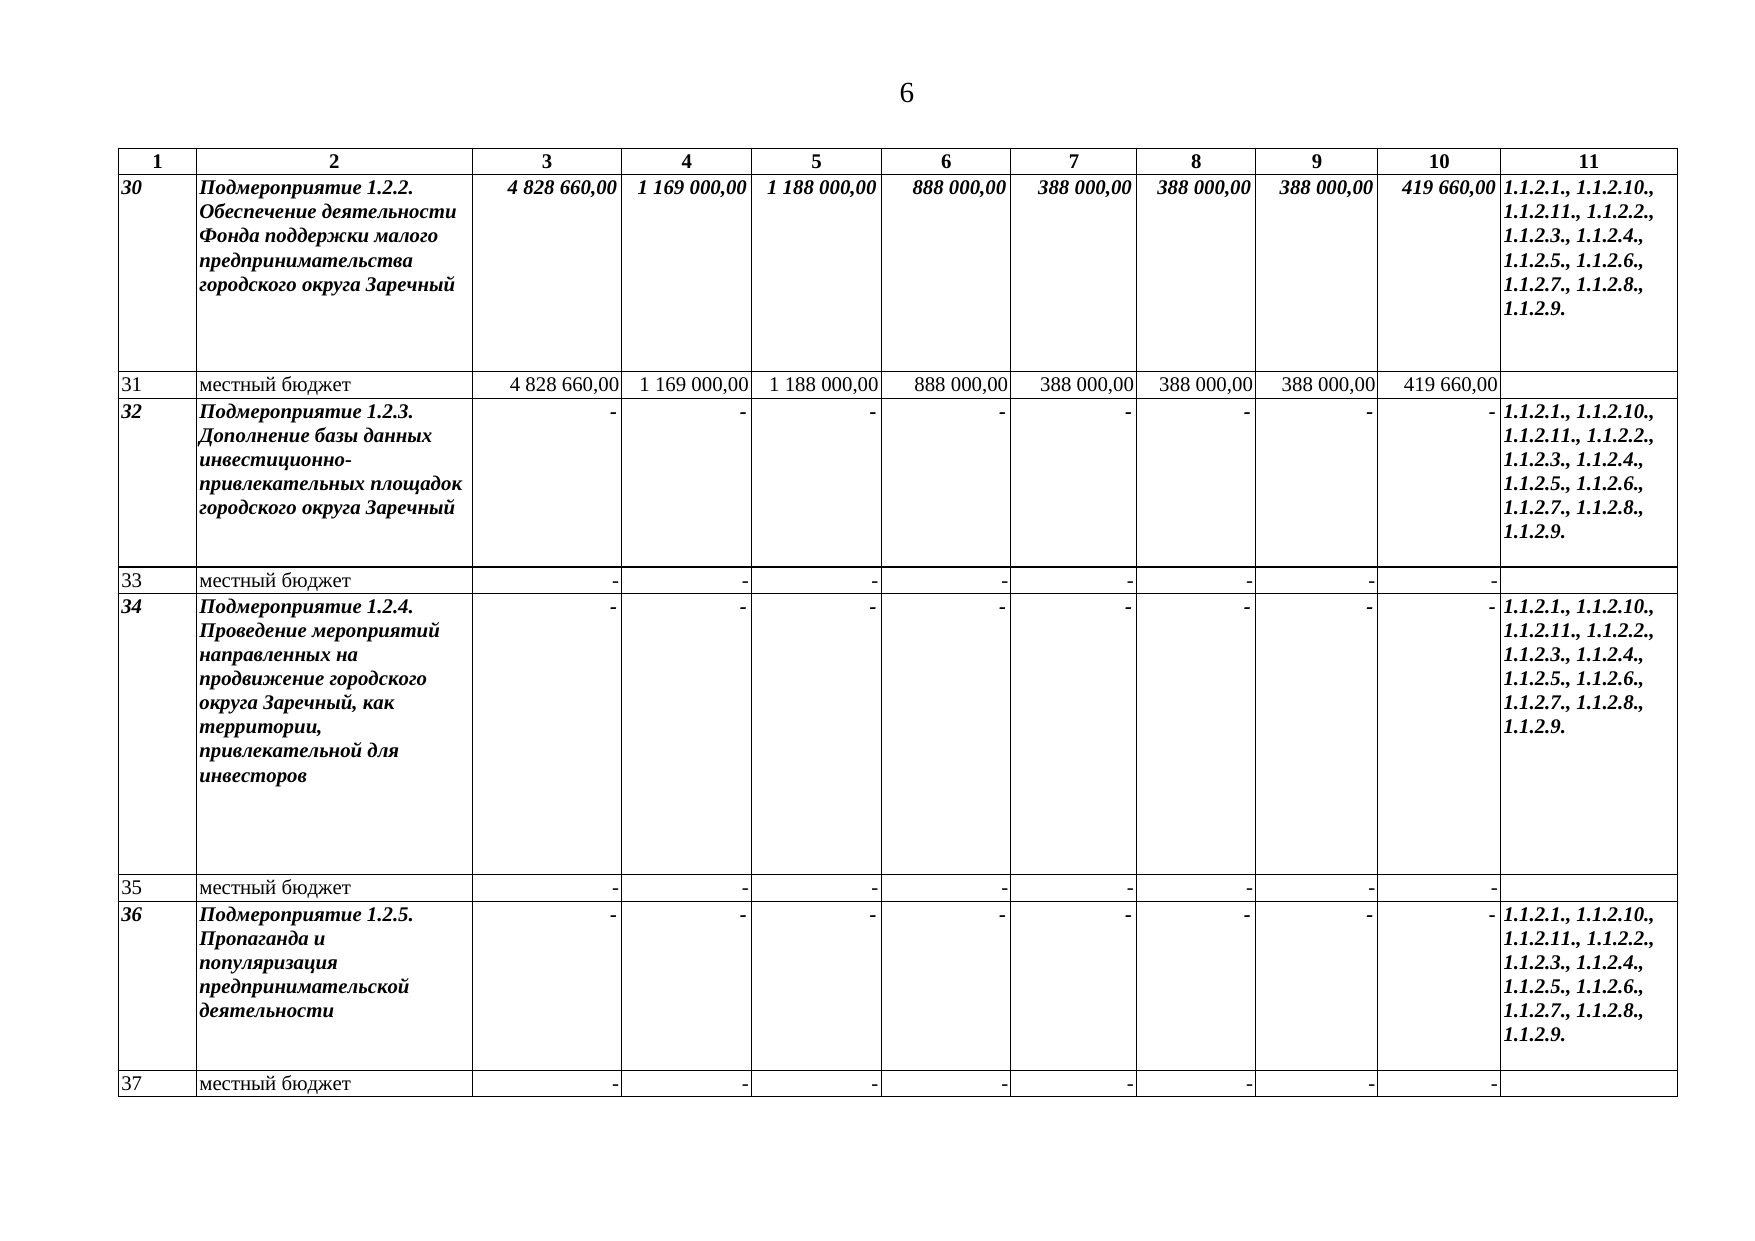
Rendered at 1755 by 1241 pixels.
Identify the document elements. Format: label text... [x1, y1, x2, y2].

table_header 6 [882, 149, 1010, 174]
table_cell 388 000,00 [1137, 175, 1255, 371]
table_cell - [1137, 1071, 1255, 1096]
table_cell 36 [119, 902, 196, 1069]
table_cell Подмероприятие 1.2.2. Обеспечение деятельности Фонда поддержки малого предпринимательства городского округа Заречный [197, 175, 472, 371]
table_cell - [752, 902, 881, 1069]
table_cell - [1011, 1071, 1136, 1096]
table_cell - [882, 1071, 1010, 1096]
table_cell - [1137, 594, 1255, 874]
table_cell 419 660,00 [1378, 372, 1500, 398]
table_cell 33 [119, 568, 196, 593]
table_cell 1.1.2.1., 1.1.2.10., 1.1.2.11., 1.1.2.2., 1.1.2.3., 1.1.2.4., 1.1.2.5., 1.1.2.6., 1.1.2.7., 1.1.2.8., 1.1.2.9. [1501, 175, 1677, 371]
table_cell 888 000,00 [882, 175, 1010, 371]
table_cell - [1378, 568, 1500, 593]
table_header 9 [1256, 149, 1377, 174]
table_cell - [1011, 594, 1136, 874]
table_cell [1501, 568, 1677, 593]
table_cell - [1378, 875, 1500, 901]
table_cell - [622, 568, 751, 593]
table_cell - [1256, 875, 1377, 901]
table_cell - [1137, 568, 1255, 593]
table_header 5 [752, 149, 881, 174]
table_cell 30 [119, 175, 196, 371]
table_cell Подмероприятие 1.2.5. Пропаганда и популяризация предпринимательской деятельности [197, 902, 472, 1069]
table_cell - [1378, 594, 1500, 874]
table_cell 388 000,00 [1256, 372, 1377, 398]
table_cell 388 000,00 [1137, 372, 1255, 398]
table_cell 419 660,00 [1378, 175, 1500, 371]
table_cell - [882, 875, 1010, 901]
table_cell - [1256, 399, 1377, 566]
table_cell - [1011, 875, 1136, 901]
table_cell - [752, 875, 881, 901]
table_cell - [752, 399, 881, 566]
table_cell [1501, 875, 1677, 901]
table_cell местный бюджет [197, 1071, 472, 1096]
table_cell - [752, 1071, 881, 1096]
table_cell - [882, 902, 1010, 1069]
table_header 7 [1011, 149, 1136, 174]
table_cell - [622, 875, 751, 901]
table_cell 1 188 000,00 [752, 175, 881, 371]
table_cell [1501, 1071, 1677, 1096]
table_cell - [473, 594, 621, 874]
table_header 2 [197, 149, 472, 174]
table_cell 1.1.2.1., 1.1.2.10., 1.1.2.11., 1.1.2.2., 1.1.2.3., 1.1.2.4., 1.1.2.5., 1.1.2.6., 1.1.2.7., 1.1.2.8., 1.1.2.9. [1501, 902, 1677, 1069]
table_cell - [473, 568, 621, 593]
table_header 8 [1137, 149, 1255, 174]
table_cell - [882, 399, 1010, 566]
table_cell - [1137, 399, 1255, 566]
table_cell - [1011, 568, 1136, 593]
table_cell 31 [119, 372, 196, 398]
table_cell 888 000,00 [882, 372, 1010, 398]
table_cell - [1137, 902, 1255, 1069]
table_cell 34 [119, 594, 196, 874]
table_header 11 [1501, 149, 1677, 174]
table_cell 4 828 660,00 [473, 175, 621, 371]
table_cell 35 [119, 875, 196, 901]
table_cell - [752, 594, 881, 874]
table_cell - [882, 568, 1010, 593]
table_cell 1 169 000,00 [622, 175, 751, 371]
table_cell Подмероприятие 1.2.4. Проведение мероприятий направленных на продвижение городского округа Заречный, как территории, привлекательной для инвесторов [197, 594, 472, 874]
table_cell - [1378, 1071, 1500, 1096]
table_cell - [1011, 902, 1136, 1069]
table_cell - [1256, 594, 1377, 874]
table_cell 388 000,00 [1011, 372, 1136, 398]
table_cell - [622, 399, 751, 566]
table_cell - [1137, 875, 1255, 901]
table_header 3 [473, 149, 621, 174]
table_cell - [1378, 902, 1500, 1069]
table_cell - [882, 594, 1010, 874]
table_cell - [752, 568, 881, 593]
table_cell 4 828 660,00 [473, 372, 621, 398]
table_cell - [1378, 399, 1500, 566]
table_cell Подмероприятие 1.2.3. Дополнение базы данных инвестиционно-привлекательных площадок городского округа Заречный [197, 399, 472, 566]
table_cell [1501, 372, 1677, 398]
table_cell - [1256, 902, 1377, 1069]
table_cell 37 [119, 1071, 196, 1096]
table_cell - [473, 399, 621, 566]
table_cell 1.1.2.1., 1.1.2.10., 1.1.2.11., 1.1.2.2., 1.1.2.3., 1.1.2.4., 1.1.2.5., 1.1.2.6., 1.1.2.7., 1.1.2.8., 1.1.2.9. [1501, 399, 1677, 566]
table_cell местный бюджет [197, 372, 472, 398]
table_cell - [622, 1071, 751, 1096]
table_header 1 [119, 149, 196, 174]
table_cell - [622, 594, 751, 874]
table_cell - [473, 902, 621, 1069]
table_cell - [473, 875, 621, 901]
table_cell - [1256, 1071, 1377, 1096]
table_cell - [1011, 399, 1136, 566]
table_cell местный бюджет [197, 568, 472, 593]
table_cell 388 000,00 [1011, 175, 1136, 371]
table_header 10 [1378, 149, 1500, 174]
table_cell местный бюджет [197, 875, 472, 901]
table_cell - [473, 1071, 621, 1096]
table_header 4 [622, 149, 751, 174]
table_cell - [1256, 568, 1377, 593]
table_cell - [622, 902, 751, 1069]
table_cell 32 [119, 399, 196, 566]
table_cell 388 000,00 [1256, 175, 1377, 371]
table_cell 1 169 000,00 [622, 372, 751, 398]
table_cell 1.1.2.1., 1.1.2.10., 1.1.2.11., 1.1.2.2., 1.1.2.3., 1.1.2.4., 1.1.2.5., 1.1.2.6., 1.1.2.7., 1.1.2.8., 1.1.2.9. [1501, 594, 1677, 874]
table_cell 1 188 000,00 [752, 372, 881, 398]
